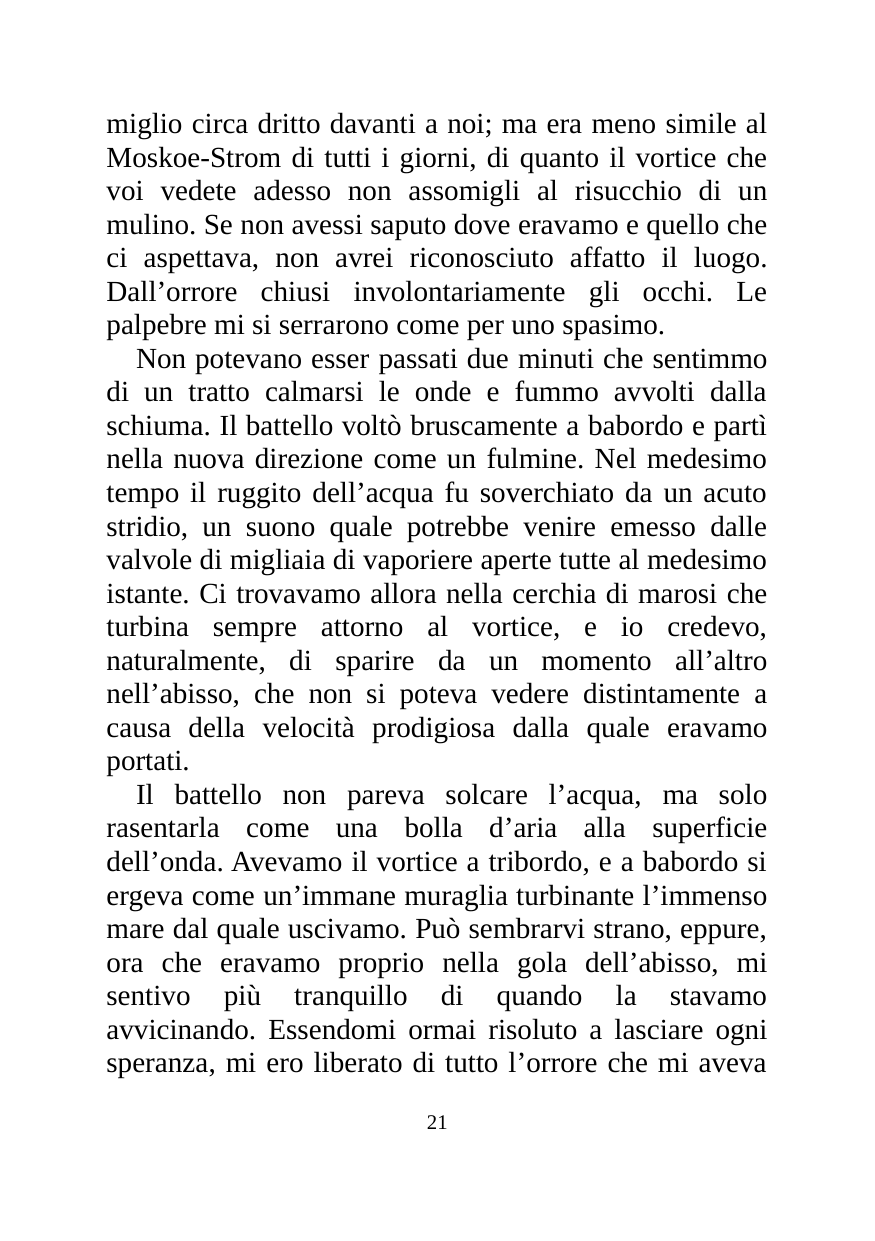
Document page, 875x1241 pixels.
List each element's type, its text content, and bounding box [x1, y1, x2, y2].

text Non potevano esser passati due minuti che sentimmo di un tratto calmarsi le onde e fummo avvolti dalla schiuma. Il battello voltò bruscamente a babordo e partì nella nuova direzione come un fulmine. Nel medesimo tempo il ruggito dell’acqua fu soverchiato da un acuto stridio, un suono quale potrebbe venire emesso dalle valvole di migliaia di vaporiere aperte tutte al medesimo istante. Ci trovavamo allora nella cerchia di marosi che turbina sempre attorno al vortice, e io credevo, naturalmente, di sparire da un momento all’altro nell’abisso, che non si poteva vedere distintamente a causa della velocità prodigiosa dalla quale eravamo portati. [106, 341, 768, 777]
text miglio circa dritto davanti a noi; ma era meno simile al Moskoe-Strom di tutti i giorni, di quanto il vortice che voi vedete adesso non assomigli al risucchio di un mulino. Se non avessi saputo dove eravamo e quello che ci aspettava, non avrei riconosciuto affatto il luogo. Dall’orrore chiusi involontariamente gli occhi. Le palpebre mi si serrarono come per uno spasimo. [106, 106, 768, 341]
text Il battello non pareva solcare l’acqua, ma solo rasentarla come una bolla d’aria alla superficie dell’onda. Avevamo il vortice a tribordo, e a babordo si ergeva come un’immane muraglia turbinante l’immenso mare dal quale uscivamo. Può sembrarvi strano, eppure, ora che eravamo proprio nella gola dell’abisso, mi sentivo più tranquillo di quando la stavamo avvicinando. Essendomi ormai risoluto a lasciare ogni speranza, mi ero liberato di tutto l’orrore che mi aveva [106, 777, 768, 1079]
